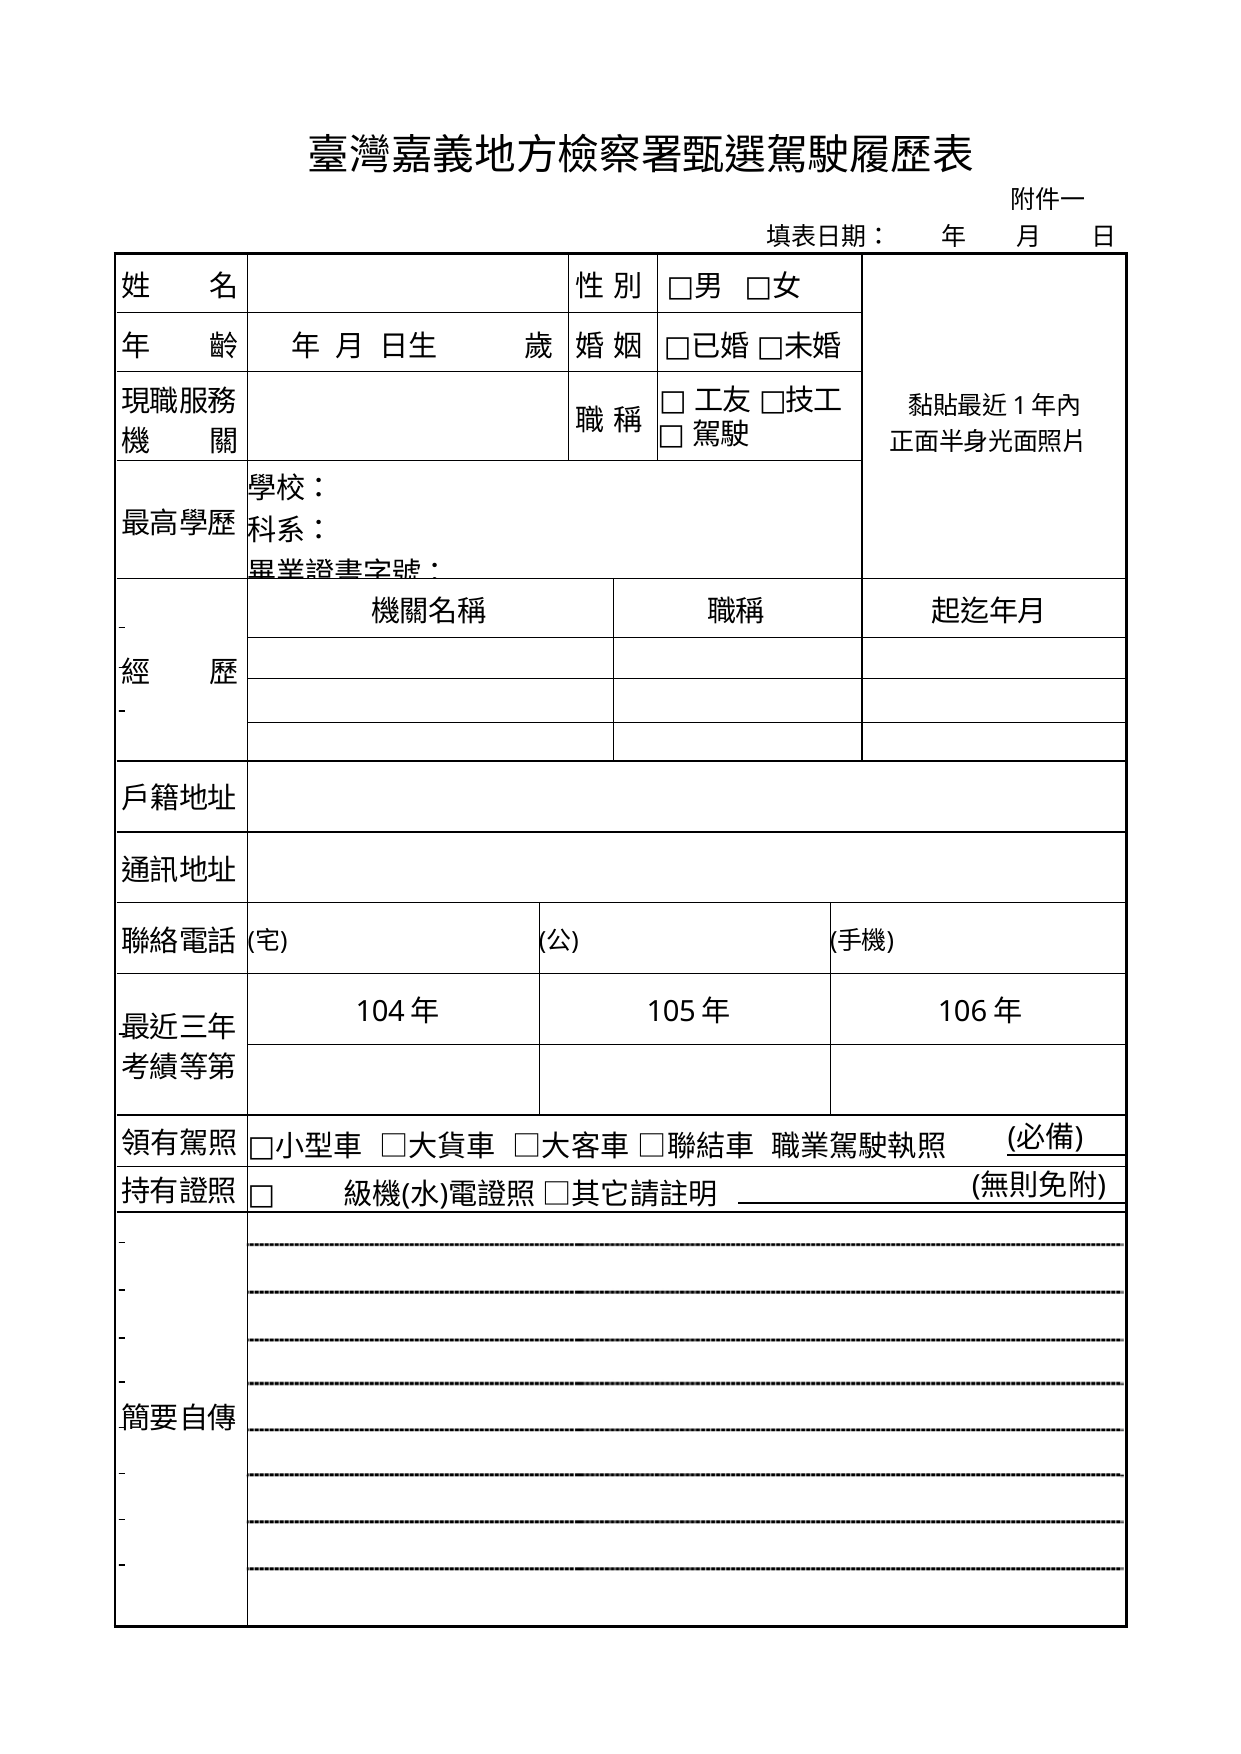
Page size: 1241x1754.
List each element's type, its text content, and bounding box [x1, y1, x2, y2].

text 填表日期： 年 月 日 [766, 218, 1240, 252]
text 臺灣嘉義地方檢察署甄選駕駛履歷表 [308, 121, 1240, 181]
table_header 性 別 [569, 255, 657, 312]
table_cell [863, 679, 1125, 721]
table_cell 機關名稱 [248, 579, 613, 637]
table_cell 職稱 [614, 579, 861, 637]
table_cell [248, 372, 568, 460]
table_cell [863, 638, 1125, 677]
table_cell 領有駕照 [116, 1115, 247, 1166]
table_cell 最高學歷 [116, 461, 247, 578]
table_cell 現職服務 機 關 [116, 372, 247, 460]
table_cell 經 歷 [116, 579, 247, 760]
table_cell □已婚 □未婚 [658, 313, 861, 371]
table_cell [863, 723, 1125, 760]
table_cell [248, 638, 613, 677]
table_cell 104年 [248, 974, 539, 1044]
table_cell [1007, 1156, 1125, 1166]
table_cell [248, 762, 1125, 831]
table_cell [831, 1045, 1125, 1114]
table_cell (手機) [831, 903, 1125, 973]
table_header □男 □女 [658, 255, 861, 312]
table_cell 起迄年月 [863, 579, 1125, 637]
table_cell [614, 723, 861, 760]
table_cell [614, 679, 861, 721]
table_cell (無則免附) [738, 1167, 1125, 1202]
table_cell 年 齡 [116, 313, 247, 371]
text 附件一 [1010, 181, 1240, 215]
table_cell 105年 [540, 974, 830, 1044]
table_cell 年 月 日生 歲 [248, 313, 568, 371]
table_cell [540, 1045, 830, 1114]
table_cell [614, 638, 861, 677]
table_cell 106年 [831, 974, 1125, 1044]
table_header [248, 255, 568, 312]
table_cell [248, 1045, 539, 1114]
table_header 姓 名 [116, 255, 247, 312]
table_header 黏貼最近1年內 正面半身光面照片 [863, 255, 1125, 578]
table_cell [248, 679, 613, 721]
table_cell 聯絡電話 [116, 903, 247, 973]
table_cell (公) [540, 903, 830, 973]
table_cell □ 工友 □技工□ 駕駛 [658, 372, 861, 460]
table_cell [248, 833, 1125, 902]
table_cell 最近三年 考績等第 [116, 974, 247, 1114]
table_cell [248, 1213, 1125, 1625]
table_cell □小型車 □大貨車 □大客車 □聯結車 職業駕駛執照 [248, 1116, 1007, 1166]
table_cell (宅) [248, 903, 539, 973]
table_cell □ 級機(水)電證照 □其它請註明 [248, 1167, 738, 1211]
table_cell 簡要自傳 [116, 1212, 247, 1625]
table_cell [738, 1204, 1125, 1211]
table_cell (必備) [1007, 1116, 1125, 1154]
table_cell 學校： 科系： 畢業證書字號： [248, 461, 861, 578]
table_cell 婚 姻 [569, 313, 657, 371]
table_cell 戶籍地址 [116, 761, 247, 831]
table_cell [248, 723, 613, 760]
table_cell 持有證照 [116, 1167, 247, 1211]
table_cell 通訊地址 [116, 832, 247, 902]
table_cell 職 稱 [569, 372, 657, 460]
